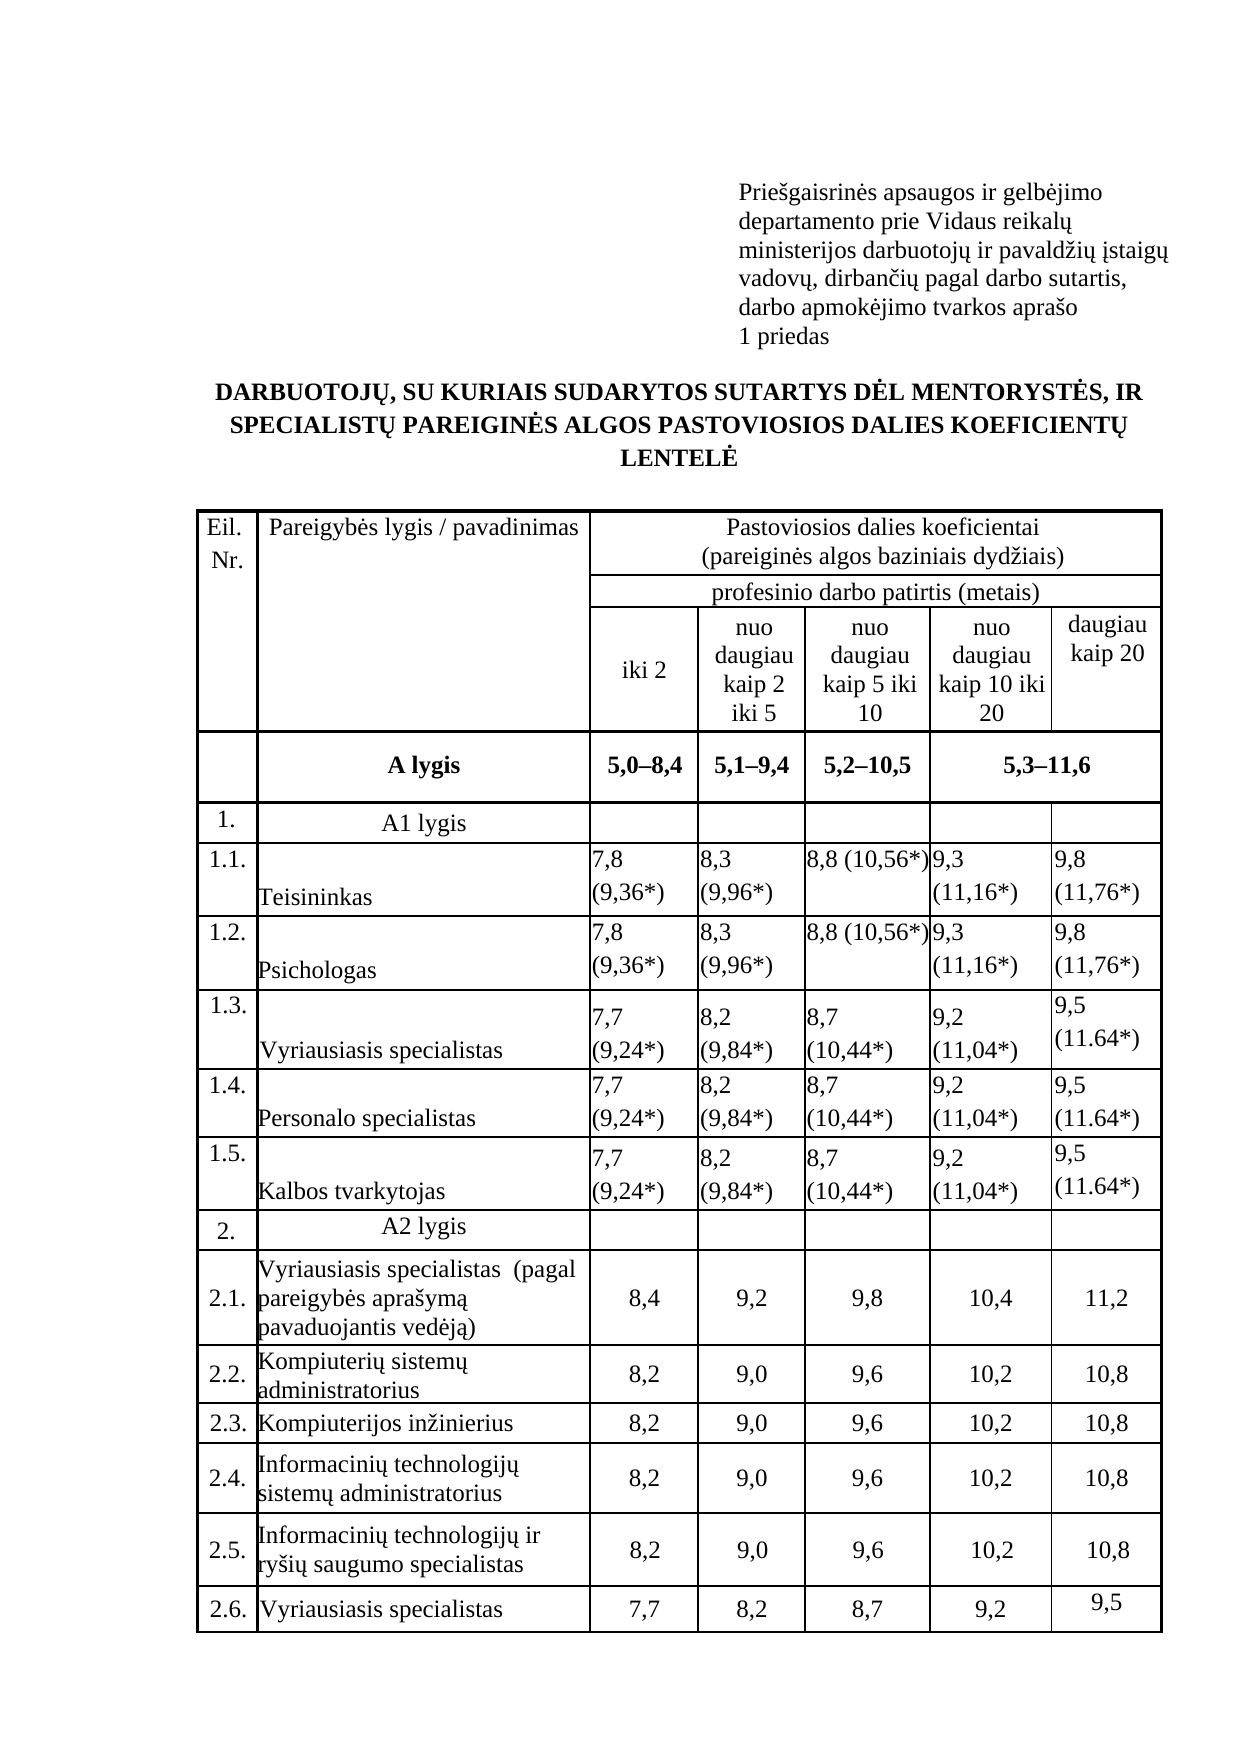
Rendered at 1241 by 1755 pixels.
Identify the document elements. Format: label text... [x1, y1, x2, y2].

table_cell 10,2 [931, 1346, 1051, 1402]
table_cell 8,2 [699, 1587, 804, 1631]
table_cell 9,6 [806, 1514, 929, 1585]
table_cell nuo daugiau kaip 5 iki 10 [806, 608, 929, 729]
table_cell 1. [199, 804, 256, 842]
table_cell A2 lygis [259, 1211, 589, 1249]
table_cell 9,3 (11,16*) [931, 917, 1051, 988]
table_cell 1.2. [199, 917, 256, 988]
table_cell 1.5. [199, 1138, 256, 1209]
text departamento prie Vidaus reikalų [738, 206, 1172, 235]
table_cell Kompiuterių sistemų administratorius [259, 1346, 589, 1402]
table_cell 8,8 (10,56*) [806, 844, 929, 915]
table_cell profesinio darbo patirtis (metais) [591, 576, 1160, 606]
table_cell 5,0–8,4 [591, 733, 697, 801]
table_cell 9,0 [699, 1444, 804, 1512]
table_cell 2.4. [199, 1444, 256, 1512]
table_cell 1.3. [199, 991, 256, 1068]
text darbo apmokėjimo tvarkos aprašo [738, 292, 1172, 321]
text DARBUOTOJŲ, SU KURIAIS SUDARYTOS SUTARTYS DĖL MENTORYSTĖS, IR SPECIALISTŲ PAREIGINĖS ALGOS PASTOVIOSIOS DALIES KOEFICIENTŲ LENTELĖ [177, 377, 1181, 472]
table_cell 10,4 [931, 1251, 1051, 1344]
table_cell Vyriausiasis specialistas [259, 991, 589, 1068]
table_cell 1.4. [199, 1070, 256, 1136]
table_cell 10,2 [931, 1444, 1051, 1512]
table_cell 9,2 (11,04*) [931, 991, 1051, 1068]
table_cell 9,2 [699, 1251, 804, 1344]
table_cell 10,2 [931, 1514, 1051, 1585]
table_cell 7,7 (9,24*) [591, 1070, 697, 1136]
table_cell 10,2 [931, 1404, 1051, 1442]
table_cell Teisininkas [259, 844, 589, 915]
table_cell 7,8 (9,36*) [591, 844, 697, 915]
table_cell 8,3 (9,96*) [699, 844, 804, 915]
text Priešgaisrinės apsaugos ir gelbėjimo [738, 177, 1172, 206]
table_cell 9,0 [699, 1346, 804, 1402]
table_cell 7,8 (9,36*) [591, 917, 697, 988]
table_cell iki 2 [591, 608, 697, 729]
table_cell 5,3–11,6 [931, 733, 1160, 801]
table_cell 9,0 [699, 1404, 804, 1442]
table_cell 7,7 [591, 1587, 697, 1631]
table_cell 1.1. [199, 844, 256, 915]
table_cell Psichologas [259, 917, 589, 988]
table_cell 9,5 (11.64*) [1052, 1070, 1160, 1136]
table_cell nuo daugiau kaip 10 iki 20 [931, 608, 1051, 729]
table_cell 9,2 [931, 1587, 1051, 1631]
table_cell [699, 804, 804, 842]
table_cell 8,8 (10,56*) [806, 917, 929, 988]
table_cell 11,2 [1052, 1251, 1160, 1344]
table_cell 2.3. [199, 1404, 256, 1442]
table_cell 2. [199, 1211, 256, 1249]
text vadovų, dirbančių pagal darbo sutartis, [738, 263, 1172, 292]
table_cell Kompiuterijos inžinierius [259, 1404, 589, 1442]
table_cell [806, 1211, 929, 1249]
table_cell 5,2–10,5 [806, 733, 929, 801]
table_cell 8,2 (9,84*) [699, 991, 804, 1068]
table_cell 9,8 (11,76*) [1052, 844, 1160, 915]
table_cell 9,6 [806, 1346, 929, 1402]
table_cell 9,5 (11.64*) [1052, 1138, 1160, 1209]
table_cell 8,2 [591, 1444, 697, 1512]
table_header Pastoviosios dalies koeficientai (pareiginės algos baziniais dydžiais) [591, 513, 1160, 574]
table_cell 10,8 [1052, 1346, 1160, 1402]
table_cell [1052, 804, 1160, 842]
table_cell 9,6 [806, 1444, 929, 1512]
table_cell 10,8 [1052, 1404, 1160, 1442]
table_cell 9,3 (11,16*) [931, 844, 1051, 915]
table_cell Informacinių technologijų ir ryšių saugumo specialistas [259, 1514, 589, 1585]
table_cell 8,4 [591, 1251, 697, 1344]
table_cell [806, 804, 929, 842]
table_cell daugiau kaip 20 [1052, 608, 1160, 729]
table_cell [591, 1211, 697, 1249]
table_cell nuo daugiau kaip 2 iki 5 [699, 608, 804, 729]
table_cell 2.6. [199, 1587, 256, 1631]
table_cell 8,7 (10,44*) [806, 991, 929, 1068]
table_cell 9,8 (11,76*) [1052, 917, 1160, 988]
table_cell [591, 804, 697, 842]
table_cell 7,7 (9,24*) [591, 991, 697, 1068]
table_cell 8,2 [591, 1514, 697, 1585]
table_header Pareigybės lygis / pavadinimas [259, 513, 589, 729]
table_cell 8,7 (10,44*) [806, 1070, 929, 1136]
table_cell 9,0 [699, 1514, 804, 1585]
table_cell 9,2 (11,04*) [931, 1138, 1051, 1209]
table_cell 2.5. [199, 1514, 256, 1585]
table_cell [199, 733, 256, 801]
table_cell Vyriausiasis specialistas [259, 1587, 589, 1631]
table_cell [931, 804, 1051, 842]
table_cell 7,7 (9,24*) [591, 1138, 697, 1209]
table_cell 8,2 [591, 1404, 697, 1442]
table_cell 9,5 (11.64*) [1052, 991, 1160, 1068]
table_cell A lygis [259, 733, 589, 801]
table_cell 9,6 [806, 1404, 929, 1442]
table_cell 9,2 (11,04*) [931, 1070, 1051, 1136]
table_cell Informacinių technologijų sistemų administratorius [259, 1444, 589, 1512]
table_cell 2.2. [199, 1346, 256, 1402]
table_cell [1052, 1211, 1160, 1249]
table_cell 8,2 (9,84*) [699, 1138, 804, 1209]
table_cell Vyriausiasis specialistas (pagal pareigybės aprašymą pavaduojantis vedėją) [259, 1251, 589, 1344]
table_cell A1 lygis [259, 804, 589, 842]
table_cell 8,3 (9,96*) [699, 917, 804, 988]
table_cell 8,7 (10,44*) [806, 1138, 929, 1209]
table_cell 10,8 [1052, 1514, 1160, 1585]
text 1 priedas [738, 321, 1172, 350]
table_cell 10,8 [1052, 1444, 1160, 1512]
table_header Eil. Nr. [199, 513, 256, 729]
table_cell [699, 1211, 804, 1249]
table_cell Personalo specialistas [259, 1070, 589, 1136]
table_cell 8,2 [591, 1346, 697, 1402]
table_cell 9,5 [1052, 1587, 1160, 1631]
table_cell 8,7 [806, 1587, 929, 1631]
table_cell 9,8 [806, 1251, 929, 1344]
text ministerijos darbuotojų ir pavaldžių įstaigų [738, 235, 1172, 263]
table_cell 8,2 (9,84*) [699, 1070, 804, 1136]
table_cell Kalbos tvarkytojas [259, 1138, 589, 1209]
table_cell 2.1. [199, 1251, 256, 1344]
table_cell 5,1–9,4 [699, 733, 804, 801]
table_cell [931, 1211, 1051, 1249]
